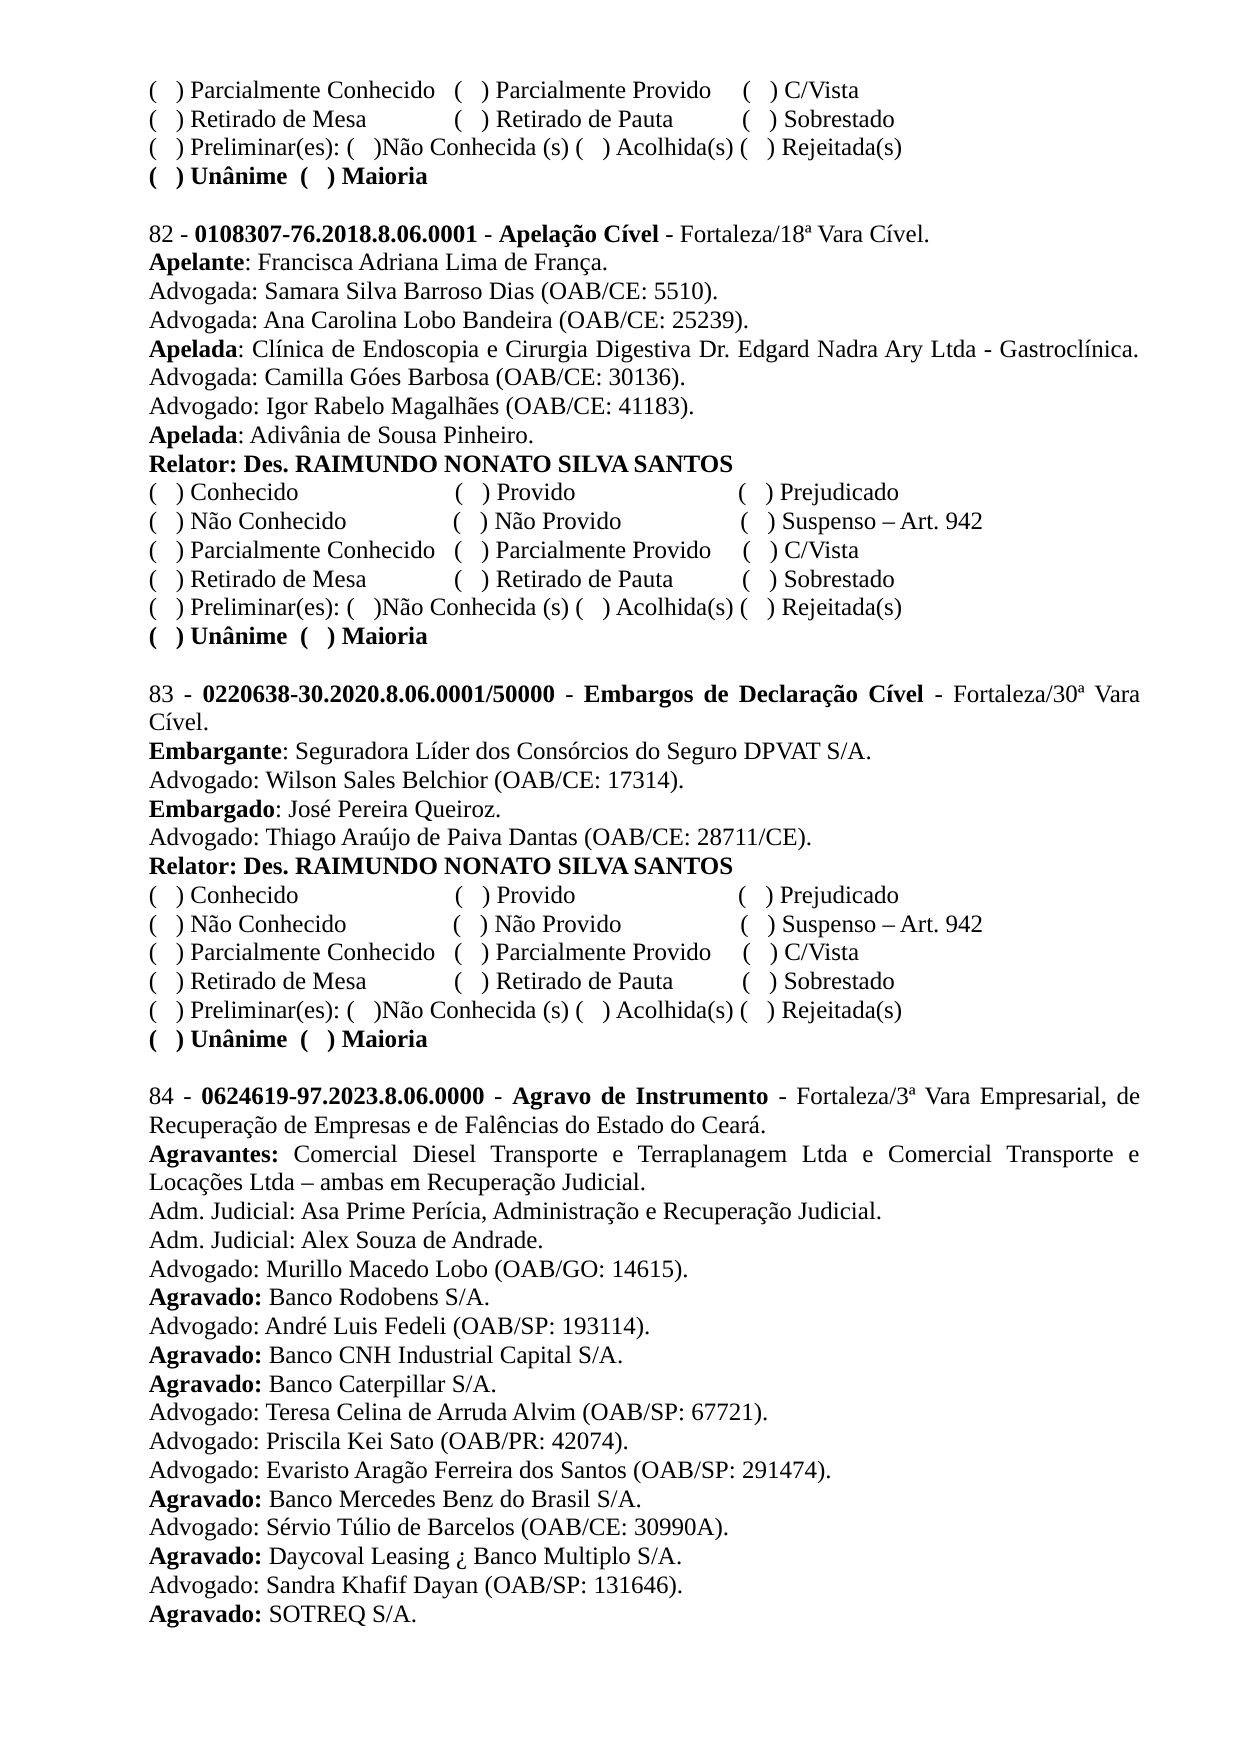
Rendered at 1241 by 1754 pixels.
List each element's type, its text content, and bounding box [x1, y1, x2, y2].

text Advogado: Sérvio Túlio de Barcelos (OAB/CE: 30990A). [148, 1512, 1141, 1541]
text ( ) Retirado de Mesa ( ) Retirado de Pauta ( ) Sobrestado [148, 104, 1158, 132]
text Agravado: Banco CNH Industrial Capital S/A. [148, 1340, 1141, 1369]
text ( ) Parcialmente Conhecido ( ) Parcialmente Provido ( ) C/Vista [148, 75, 1158, 104]
text Advogado: Sandra Khafif Dayan (OAB/SP: 131646). [148, 1570, 1141, 1599]
text Advogada: Ana Carolina Lobo Bandeira (OAB/CE: 25239). [148, 305, 1141, 334]
text Adm. Judicial: Asa Prime Perícia, Administração e Recuperação Judicial. [148, 1196, 1141, 1225]
text Relator: Des. RAIMUNDO NONATO SILVA SANTOS [148, 851, 1141, 880]
text Advogado: Teresa Celina de Arruda Alvim (OAB/SP: 67721). [148, 1397, 1141, 1426]
text Apelada: Adivânia de Sousa Pinheiro. [148, 420, 1141, 449]
text Advogado: Wilson Sales Belchior (OAB/CE: 17314). [148, 765, 1141, 794]
text Agravado: Banco Rodobens S/A. [148, 1282, 1141, 1311]
text Agravantes: Comercial Diesel Transporte e Terraplanagem Ltda e Comercial Transporte e Locações Ltda – ambas em Recuperação Judicial. [148, 1139, 1141, 1196]
text ( ) Não Conhecido ( ) Não Provido ( ) Suspenso – Art. 942 [148, 909, 1158, 937]
text Adm. Judicial: Alex Souza de Andrade. [148, 1225, 1141, 1254]
text Embargado: José Pereira Queiroz. [148, 794, 1141, 822]
text ( ) Retirado de Mesa ( ) Retirado de Pauta ( ) Sobrestado [148, 966, 1158, 995]
text ( ) Preliminar(es): ( )Não Conhecida (s) ( ) Acolhida(s) ( ) Rejeitada(s) [148, 132, 1158, 161]
text Agravado: SOTREQ S/A. [148, 1599, 1141, 1627]
text Apelada: Clínica de Endoscopia e Cirurgia Digestiva Dr. Edgard Nadra Ary Ltda - Gastroclínica. Advogada: Camilla Góes Barbosa (OAB/CE: 30136). [148, 334, 1141, 391]
text ( ) Parcialmente Conhecido ( ) Parcialmente Provido ( ) C/Vista [148, 535, 1158, 564]
text Advogado: Igor Rabelo Magalhães (OAB/CE: 41183). [148, 391, 1141, 420]
text Relator: Des. RAIMUNDO NONATO SILVA SANTOS [148, 449, 1141, 477]
text 83 - 0220638-30.2020.8.06.0001/50000 - Embargos de Declaração Cível - Fortaleza/30ª Vara Cível. [148, 679, 1141, 736]
text Agravado: Banco Caterpillar S/A. [148, 1369, 1141, 1397]
text Embargante: Seguradora Líder dos Consórcios do Seguro DPVAT S/A. [148, 736, 1141, 765]
text 82 - 0108307-76.2018.8.06.0001 - Apelação Cível - Fortaleza/18ª Vara Cível. [148, 219, 1141, 247]
text ( ) Preliminar(es): ( )Não Conhecida (s) ( ) Acolhida(s) ( ) Rejeitada(s) [148, 995, 1158, 1024]
text Agravado: Daycoval Leasing ¿ Banco Multiplo S/A. [148, 1541, 1141, 1570]
text Advogado: Evaristo Aragão Ferreira dos Santos (OAB/SP: 291474). [148, 1455, 1141, 1484]
text Apelante: Francisca Adriana Lima de França. [148, 247, 1141, 276]
text Advogado: Priscila Kei Sato (OAB/PR: 42074). [148, 1426, 1141, 1455]
text ( ) Conhecido ( ) Provido ( ) Prejudicado [148, 477, 1141, 506]
text ( ) Retirado de Mesa ( ) Retirado de Pauta ( ) Sobrestado [148, 564, 1158, 592]
text ( ) Não Conhecido ( ) Não Provido ( ) Suspenso – Art. 942 [148, 506, 1158, 535]
text Advogado: Murillo Macedo Lobo (OAB/GO: 14615). [148, 1254, 1141, 1282]
text ( ) Conhecido ( ) Provido ( ) Prejudicado [148, 880, 1141, 909]
text Advogado: André Luis Fedeli (OAB/SP: 193114). [148, 1311, 1141, 1340]
text ( ) Preliminar(es): ( )Não Conhecida (s) ( ) Acolhida(s) ( ) Rejeitada(s) [148, 592, 1158, 621]
text ( ) Unânime ( ) Maioria [148, 161, 1158, 190]
text ( ) Unânime ( ) Maioria [148, 621, 1158, 650]
text Advogada: Samara Silva Barroso Dias (OAB/CE: 5510). [148, 276, 1141, 305]
text Agravado: Banco Mercedes Benz do Brasil S/A. [148, 1484, 1141, 1512]
text ( ) Unânime ( ) Maioria [148, 1024, 1158, 1052]
text ( ) Parcialmente Conhecido ( ) Parcialmente Provido ( ) C/Vista [148, 937, 1158, 966]
text Advogado: Thiago Araújo de Paiva Dantas (OAB/CE: 28711/CE). [148, 822, 1141, 851]
text 84 - 0624619-97.2023.8.06.0000 - Agravo de Instrumento - Fortaleza/3ª Vara Empresarial, de Recuperação de Empresas e de Falências do Estado do Ceará. [148, 1081, 1141, 1139]
